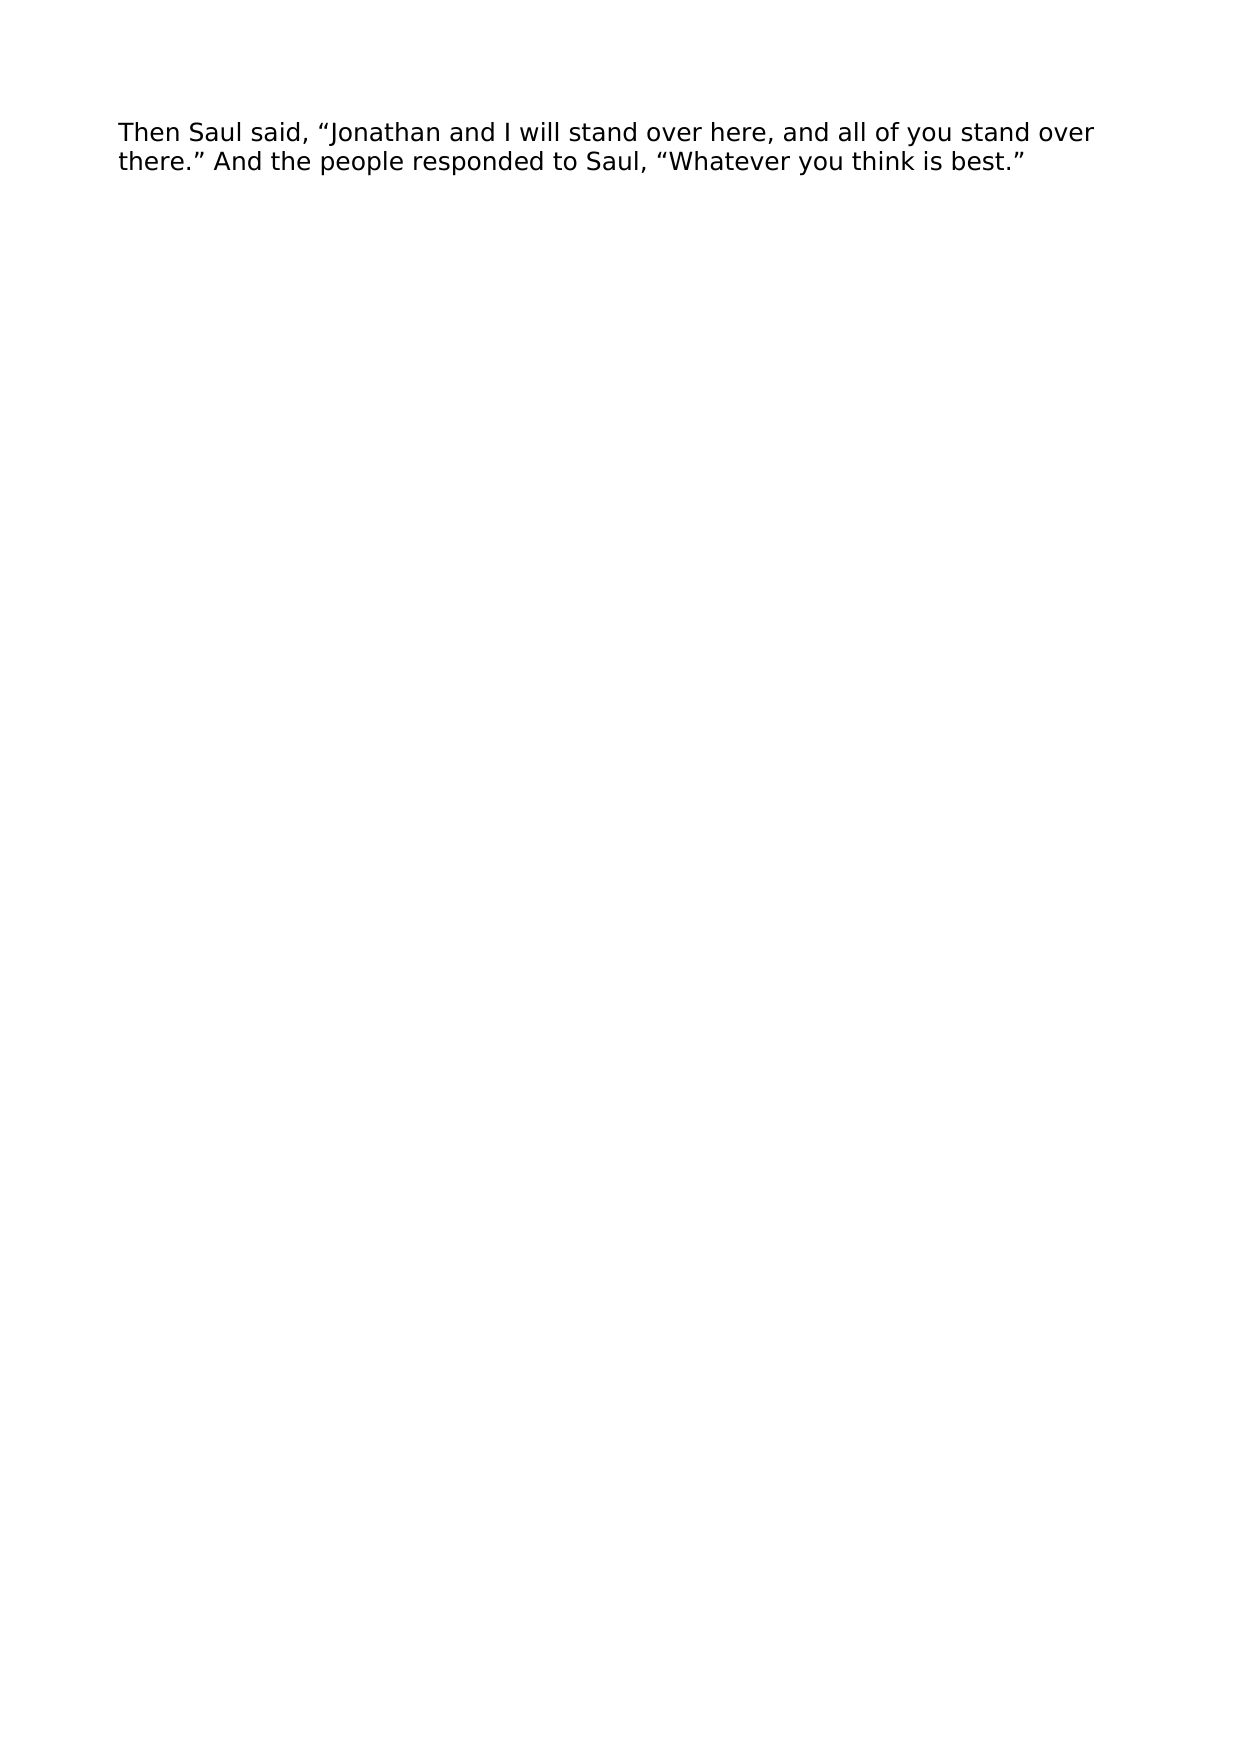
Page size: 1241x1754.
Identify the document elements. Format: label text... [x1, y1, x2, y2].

text Then Saul said, “Jonathan and I will stand over here, and all of you stand over there.” And the people responded to Saul, “Whatever you think is best.” [118, 118, 1122, 176]
